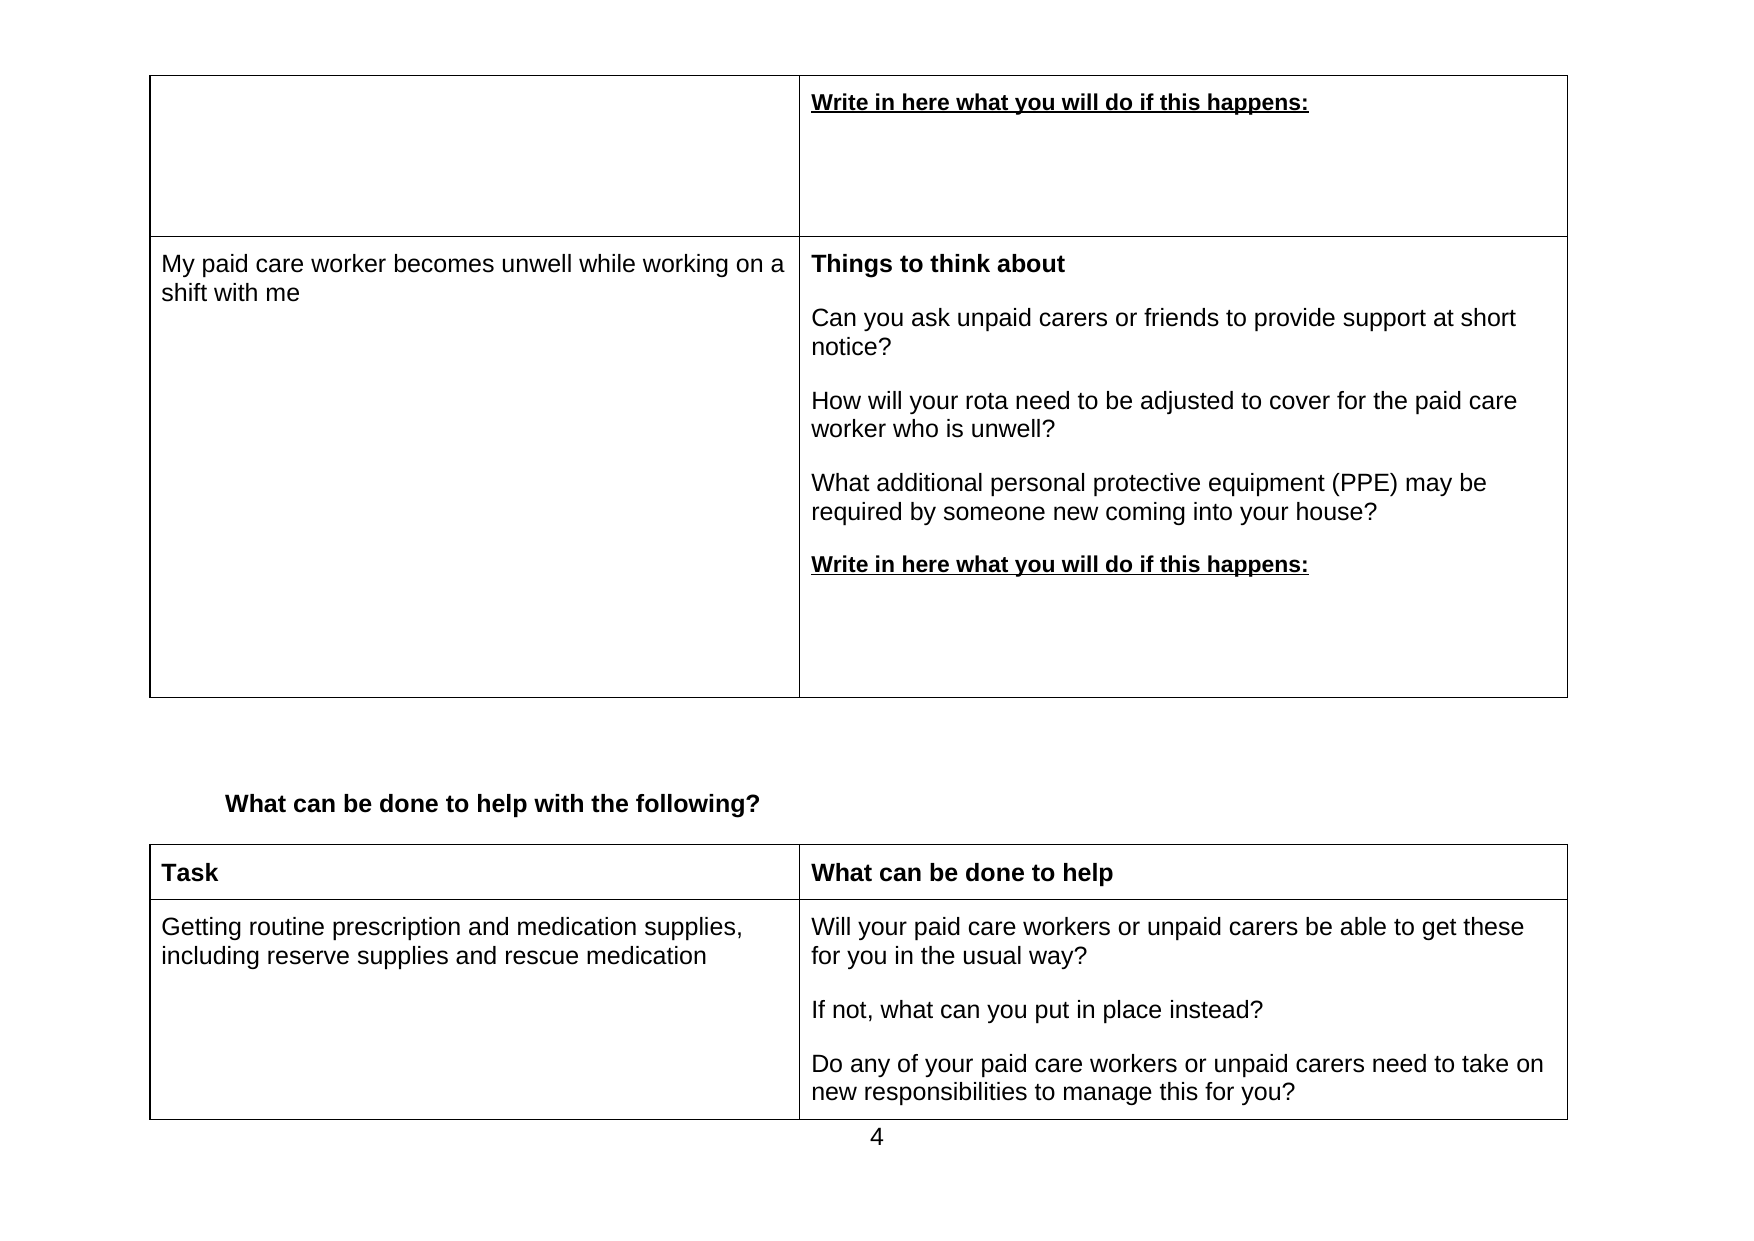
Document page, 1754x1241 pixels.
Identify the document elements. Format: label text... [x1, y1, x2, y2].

table_header Task [151, 845, 799, 899]
subtitle What can be done to help with the following? [150, 789, 1604, 818]
table_cell [151, 76, 799, 236]
table_cell My paid care worker becomes unwell while working on a shift with me [151, 237, 799, 697]
table_cell Things to think about Can you ask unpaid carers or friends to provide support at short notice? How will your rota need to be adjusted to cover for the paid care worker who is unwell? What additional personal protective equipment (PPE) may be required by someone new coming into your house? Write in here what you will do if this happens: [800, 237, 1567, 697]
table_cell Will your paid care workers or unpaid carers be able to get these for you in the usual way? If not, what can you put in place instead? Do any of your paid care workers or unpaid carers need to take on new responsibilities to manage this for you? [800, 900, 1567, 1118]
table_header What can be done to help [800, 845, 1567, 899]
table_cell Write in here what you will do if this happens: [800, 76, 1567, 236]
table_cell Getting routine prescription and medication supplies, including reserve supplies and rescue medication [151, 900, 799, 1118]
